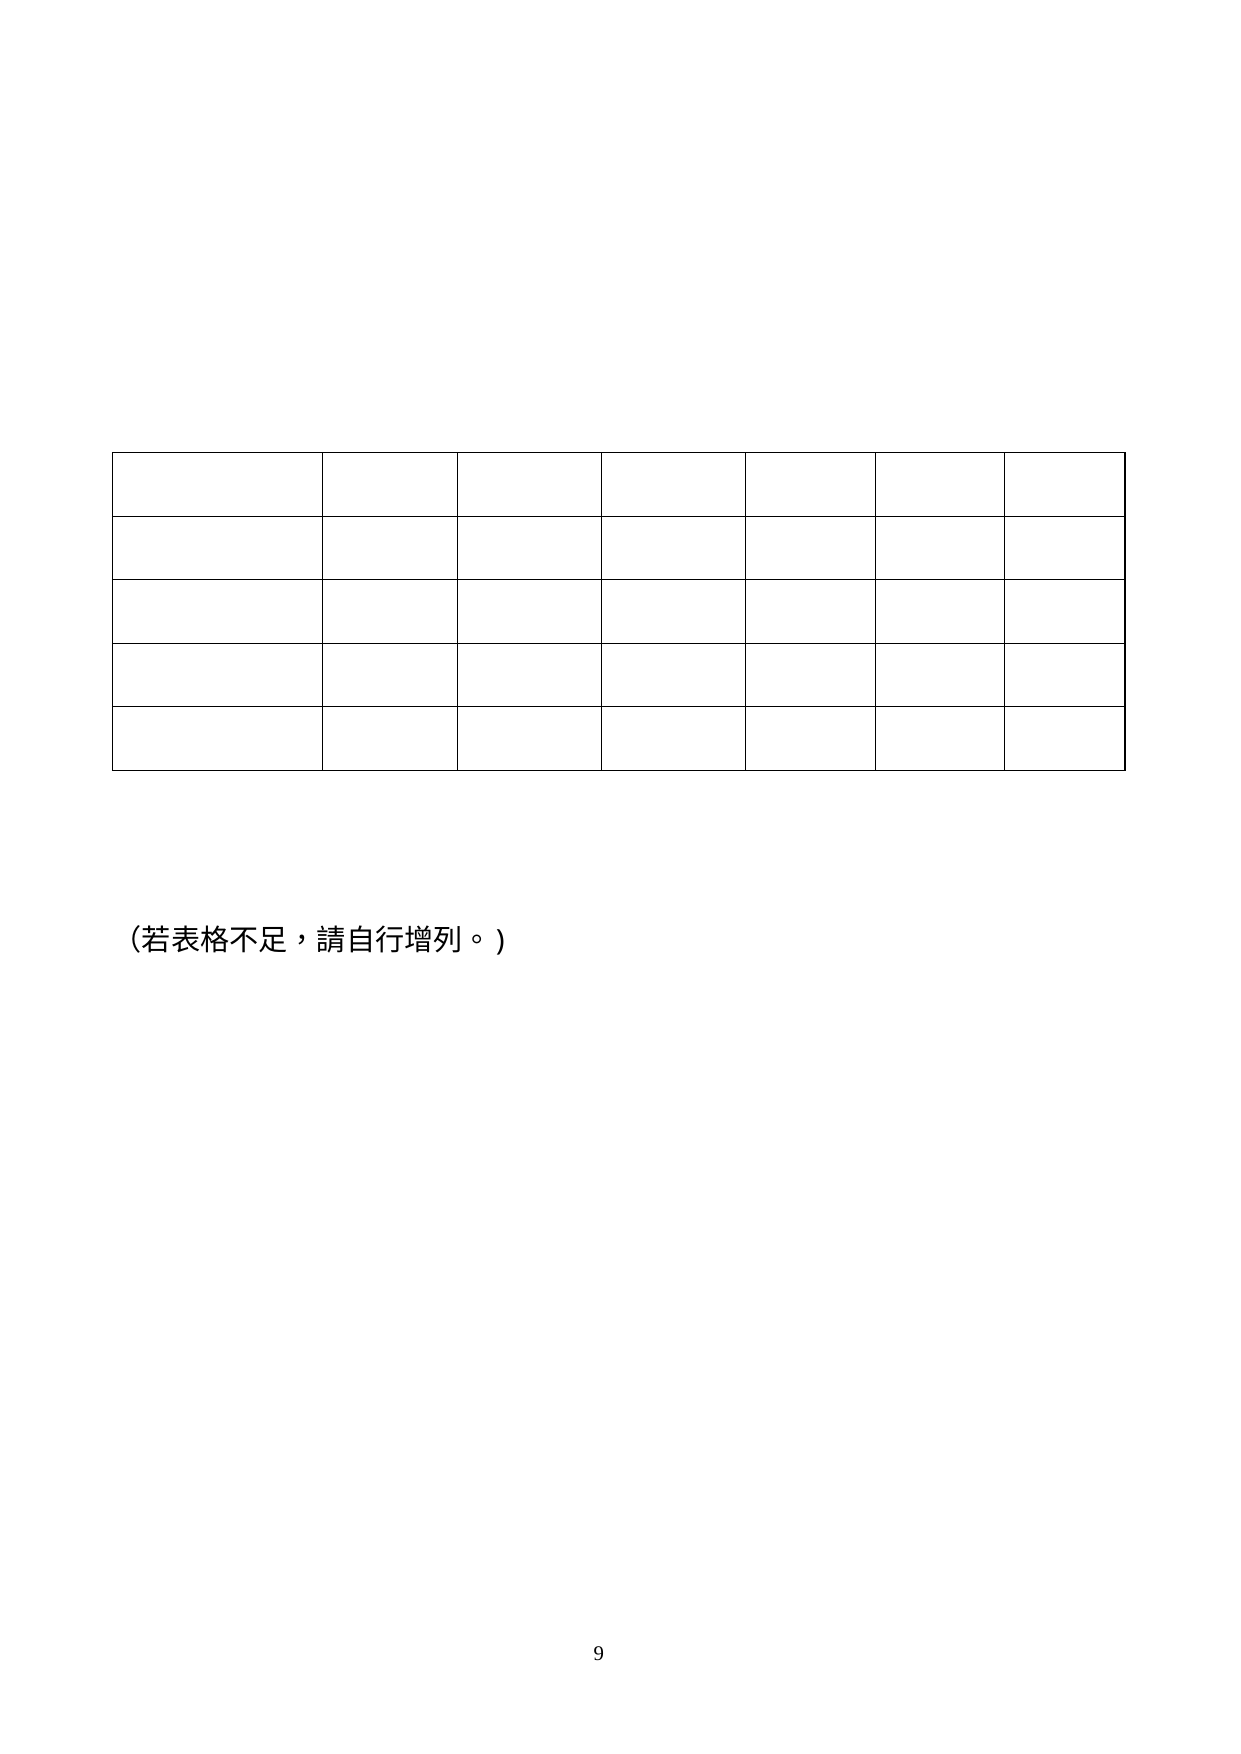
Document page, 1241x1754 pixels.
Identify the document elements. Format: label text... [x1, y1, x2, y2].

table_cell [602, 453, 745, 516]
table_cell [1005, 707, 1124, 770]
table_cell [1005, 517, 1124, 579]
table_cell [876, 453, 1004, 516]
table_cell [458, 517, 601, 579]
table_cell [113, 453, 322, 516]
table_cell [323, 517, 457, 579]
table_cell [113, 644, 322, 706]
table_cell [746, 580, 875, 643]
table_cell [876, 707, 1004, 770]
table_cell [113, 580, 322, 643]
table_cell [746, 517, 875, 579]
table_cell [323, 580, 457, 643]
table_cell [323, 644, 457, 706]
table_cell [746, 453, 875, 516]
table_cell [458, 453, 601, 516]
table_cell [876, 644, 1004, 706]
text （若表格不足，請自行增列。) [112, 896, 1125, 958]
table_cell [323, 453, 457, 516]
table_cell [458, 580, 601, 643]
table_cell [323, 707, 457, 770]
table_cell [1005, 580, 1124, 643]
table_cell [602, 517, 745, 579]
table_cell [1005, 644, 1124, 706]
table_cell [113, 707, 322, 770]
table_cell [458, 707, 601, 770]
table_cell [602, 580, 745, 643]
table_cell [876, 517, 1004, 579]
table_cell [602, 707, 745, 770]
table_cell [113, 517, 322, 579]
table_cell [746, 707, 875, 770]
table_cell [746, 644, 875, 706]
table_cell [458, 644, 601, 706]
table_cell [1005, 453, 1124, 516]
table_cell [602, 644, 745, 706]
table_cell [876, 580, 1004, 643]
